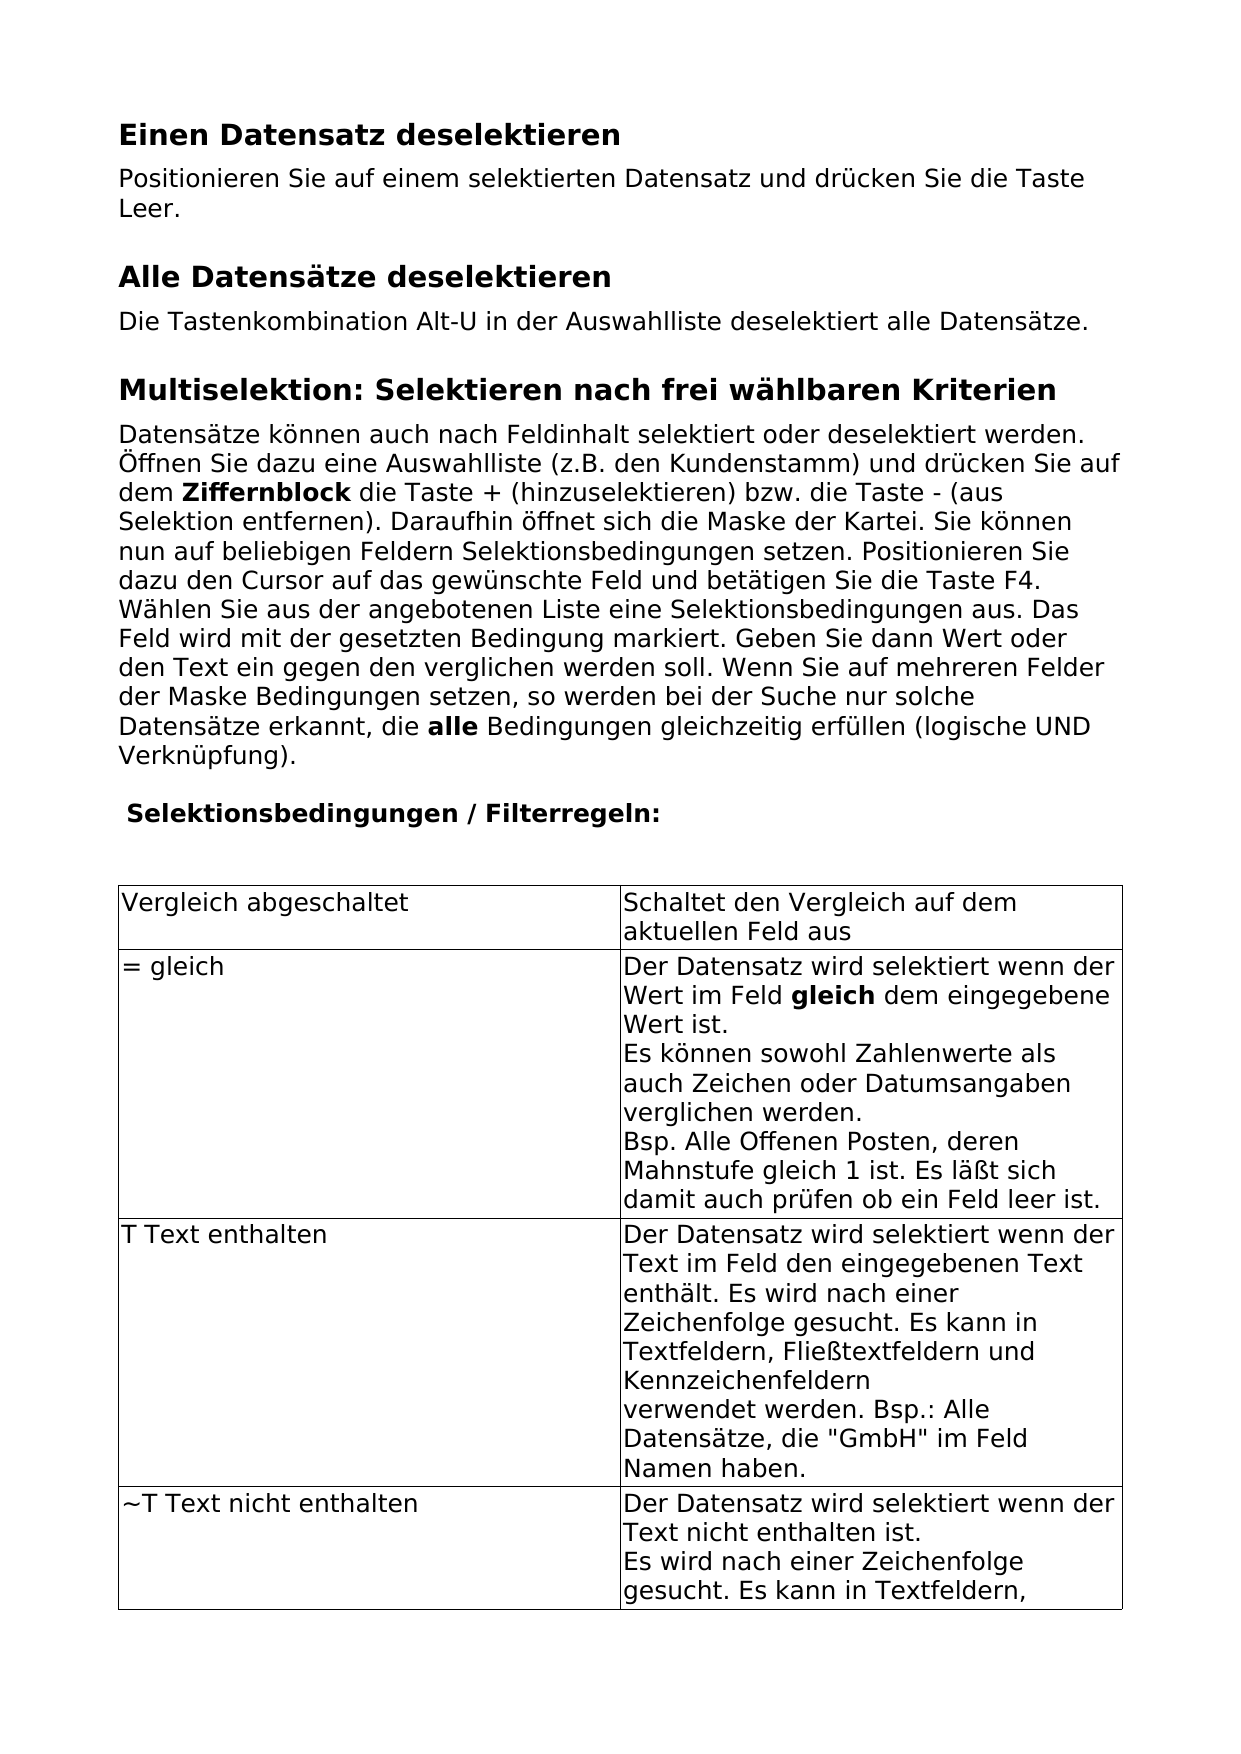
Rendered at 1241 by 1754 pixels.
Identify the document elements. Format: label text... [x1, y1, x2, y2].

table_header Schaltet den Vergleich auf dem aktuellen Feld aus [621, 886, 1122, 949]
table_cell = gleich [119, 950, 620, 1217]
text Die Tastenkombination Alt-U in der Auswahlliste deselektiert alle Datensätze. [118, 307, 1122, 336]
table_cell ~T Text nicht enthalten [119, 1487, 620, 1608]
table_cell Der Datensatz wird selektiert wenn der Wert im Feld gleich dem eingegebene Wert ist. Es können sowohl Zahlenwerte als auch Zeichen oder Datumsangaben verglichen werden. Bsp. Alle Offenen Posten, deren Mahnstufe gleich 1 ist. Es läßt sich damit auch prüfen ob ein Feld leer ist. [621, 950, 1122, 1217]
table_cell Der Datensatz wird selektiert wenn der Text nicht enthalten ist. Es wird nach einer Zeichenfolge gesucht. Es kann in Textfeldern, [621, 1487, 1122, 1608]
table_header Vergleich abgeschaltet [119, 886, 620, 949]
text Positionieren Sie auf einem selektierten Datensatz und drücken Sie die Taste Leer. [118, 164, 1122, 223]
subtitle Multiselektion: Selektieren nach frei wählbaren Kriterien [118, 373, 1122, 407]
table_cell Der Datensatz wird selektiert wenn der Text im Feld den eingegebenen Text enthält. Es wird nach einer Zeichenfolge gesucht. Es kann in Textfeldern, Fließtextfeldern und Kennzeichenfeldern verwendet werden. Bsp.: Alle Datensätze, die "GmbH" im Feld Namen haben. [621, 1219, 1122, 1486]
subtitle Einen Datensatz deselektieren [118, 118, 1122, 152]
table_cell T Text enthalten [119, 1219, 620, 1486]
subtitle Alle Datensätze deselektieren [118, 260, 1122, 294]
text Datensätze können auch nach Feldinhalt selektiert oder deselektiert werden. Öffnen Sie dazu eine Auswahlliste (z.B. den Kundenstamm) und drücken Sie auf dem Ziffernblock die Taste + (hinzuselektieren) bzw. die Taste - (aus Selektion entfernen). Daraufhin öffnet sich die Maske der Kartei. Sie können nun auf beliebigen Feldern Selektionsbedingungen setzen. Positionieren Sie dazu den Cursor auf das gewünschte Feld und betätigen Sie die Taste F4. Wählen Sie aus der angebotenen Liste eine Selektionsbedingungen aus. Das Feld wird mit der gesetzten Bedingung markiert. Geben Sie dann Wert oder den Text ein gegen den verglichen werden soll. Wenn Sie auf mehreren Felder der Maske Bedingungen setzen, so werden bei der Suche nur solche Datensätze erkannt, die alle Bedingungen gleichzeitig erfüllen (logische UND Verknüpfung). Selektionsbedingungen / Filterregeln: [118, 420, 1122, 857]
